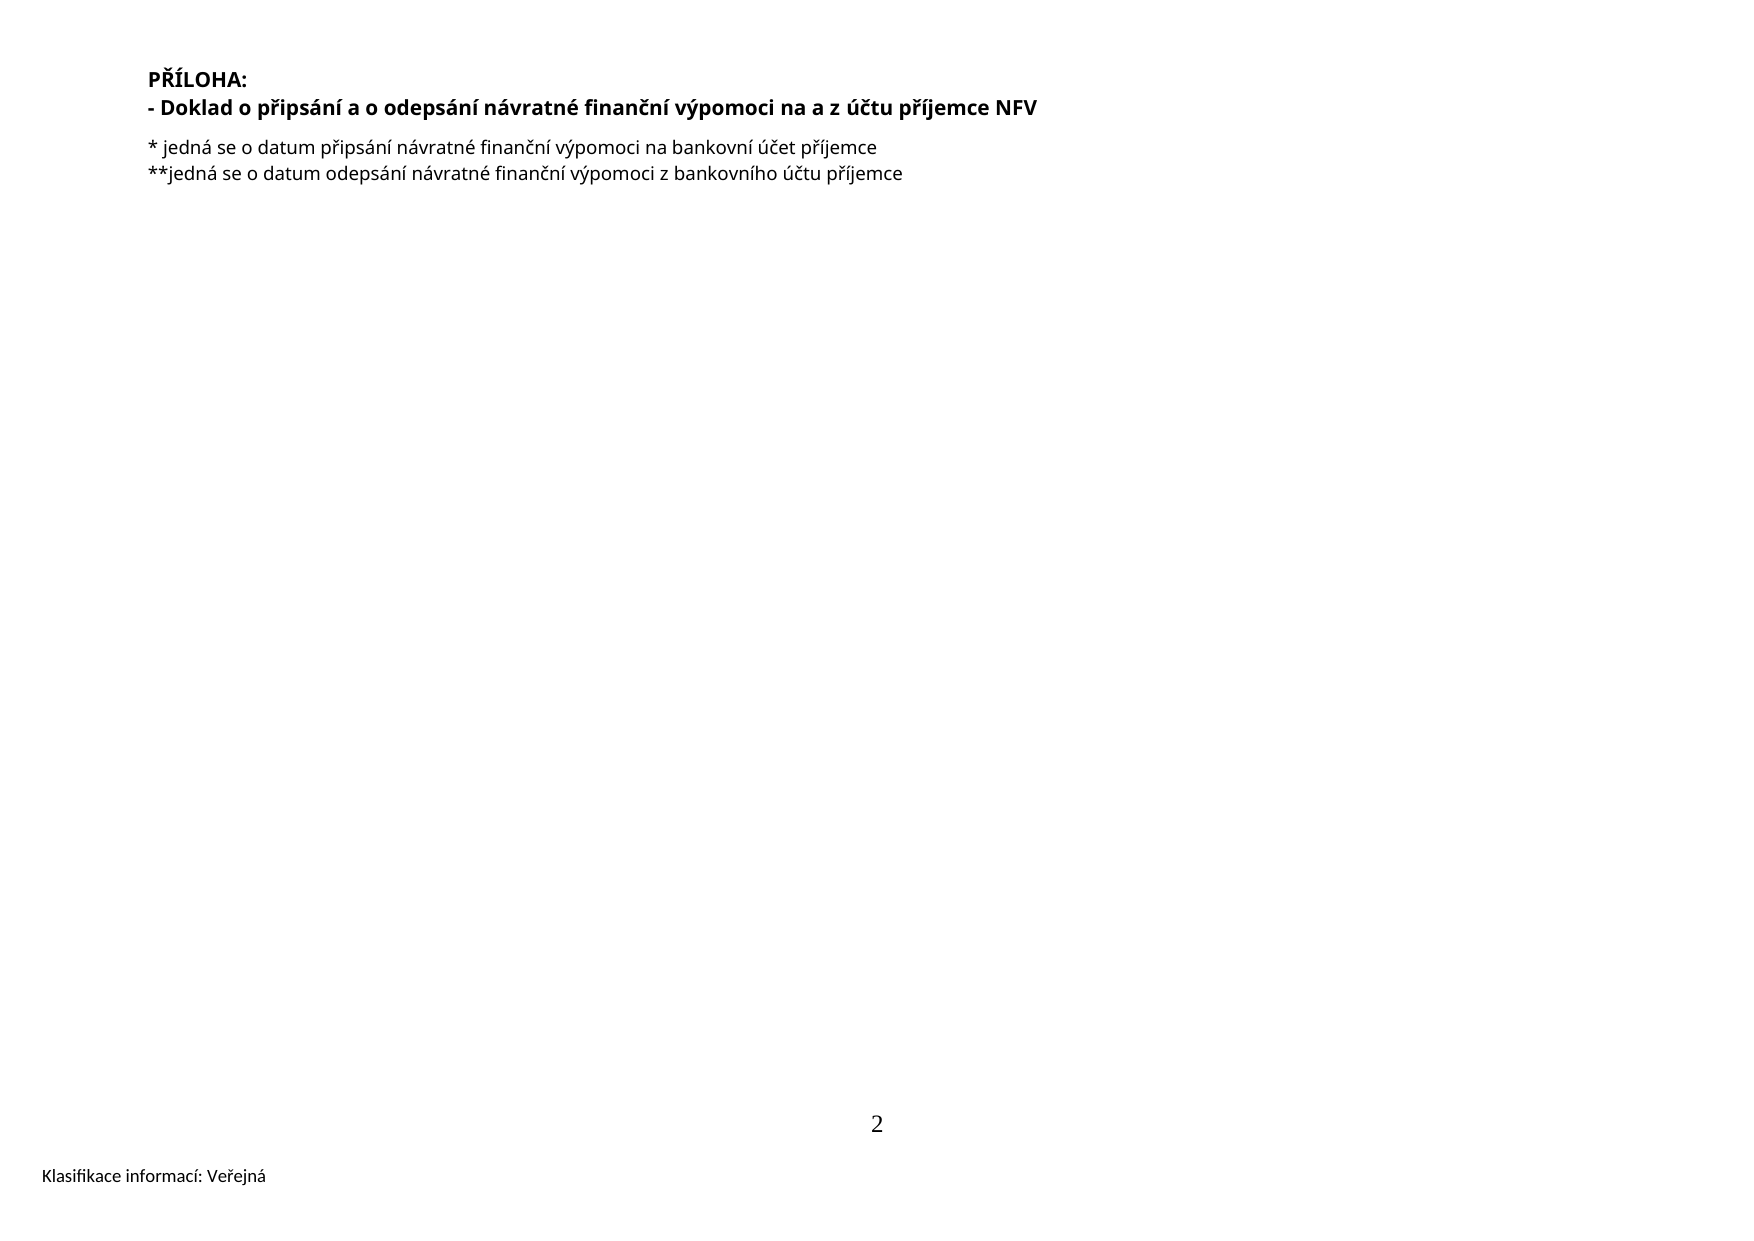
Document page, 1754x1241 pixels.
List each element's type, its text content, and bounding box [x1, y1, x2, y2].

text **jedná se o datum odepsání návratné finanční výpomoci z bankovního účtu příjemce [148, 160, 1606, 185]
text PŘÍLOHA: [148, 65, 1606, 93]
text * jedná se o datum připsání návratné finanční výpomoci na bankovní účet příjemce [148, 134, 1606, 160]
text - Doklad o připsání a o odepsání návratné finanční výpomoci na a z účtu příjemce NFV [148, 93, 1606, 122]
